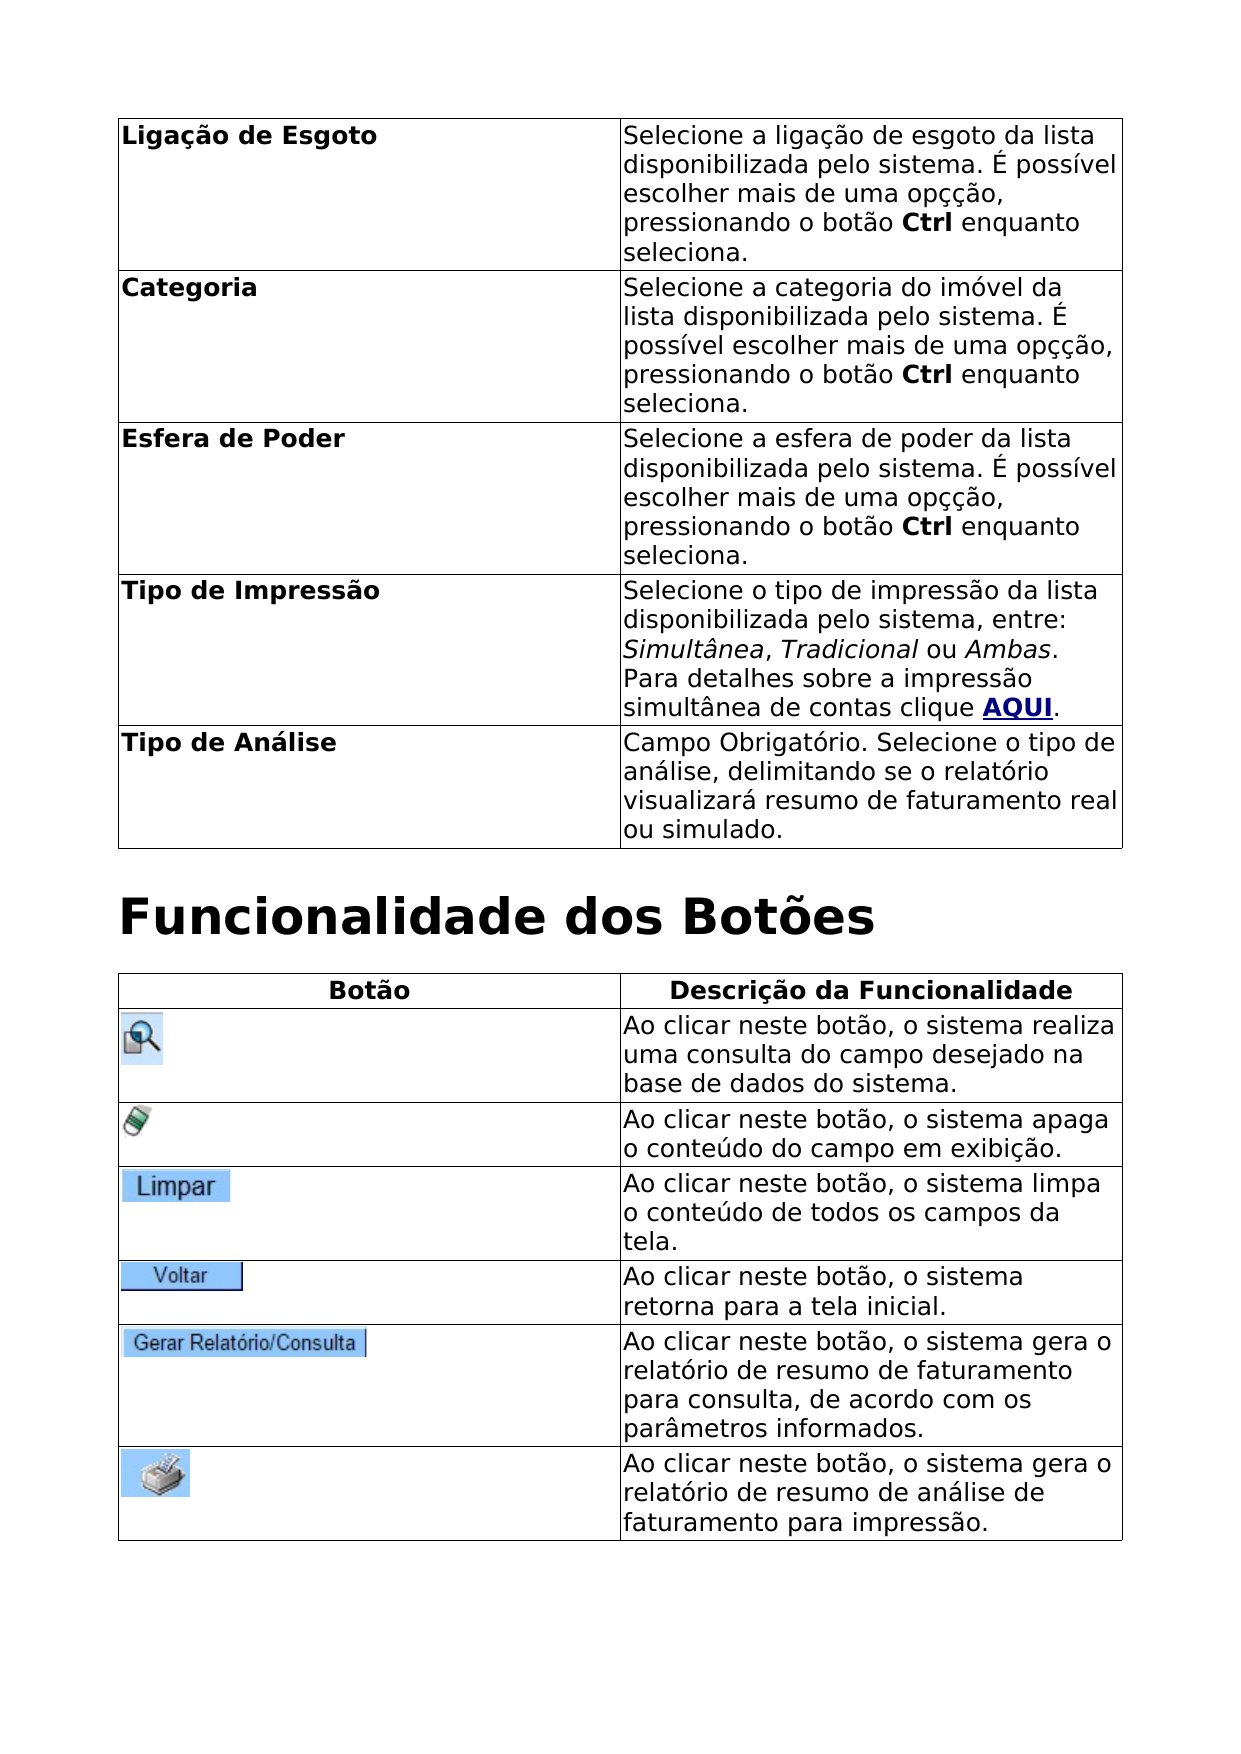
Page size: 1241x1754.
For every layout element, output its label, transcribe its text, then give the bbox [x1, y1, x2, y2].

table_cell Ao clicar neste botão, o sistema apaga o conteúdo do campo em exibição. [621, 1103, 1122, 1166]
table_header Botão [119, 974, 620, 1008]
table_cell Campo Obrigatório. Selecione o tipo de análise, delimitando se o relatório visualizará resumo de faturamento real ou simulado. [621, 726, 1122, 848]
table_cell Selecione o tipo de impressão da lista disponibilizada pelo sistema, entre: Simultânea, Tradicional ou Ambas. Para detalhes sobre a impressão simultânea de contas clique AQUI. [621, 575, 1122, 725]
picture [121, 1011, 164, 1065]
picture [121, 1326, 367, 1357]
table_cell Ao clicar neste botão, o sistema gera o relatório de resumo de análise de faturamento para impressão. [621, 1447, 1122, 1540]
table_cell Selecione a esfera de poder da lista disponibilizada pelo sistema. É possível escolher mais de uma opçção, pressionando o botão Ctrl enquanto seleciona. [621, 423, 1122, 573]
table_cell Esfera de Poder [119, 423, 620, 573]
picture [121, 1449, 190, 1497]
table_cell [119, 1447, 620, 1540]
table_cell [119, 1167, 620, 1259]
table_cell Ao clicar neste botão, o sistema realiza uma consulta do campo desejado na base de dados do sistema. [621, 1009, 1122, 1102]
table_cell Ao clicar neste botão, o sistema retorna para a tela inicial. [621, 1261, 1122, 1324]
picture [121, 1262, 243, 1291]
picture [121, 1104, 153, 1138]
subtitle Funcionalidade dos Botões [118, 888, 1122, 946]
picture [121, 1169, 231, 1202]
table_cell Categoria [119, 271, 620, 422]
table_cell [119, 1325, 620, 1446]
table_cell [119, 1009, 620, 1102]
table_cell [119, 1103, 620, 1166]
table_cell Tipo de Análise [119, 726, 620, 848]
table_cell Selecione a categoria do imóvel da lista disponibilizada pelo sistema. É possível escolher mais de uma opçção, pressionando o botão Ctrl enquanto seleciona. [621, 271, 1122, 422]
table_cell Ao clicar neste botão, o sistema gera o relatório de resumo de faturamento para consulta, de acordo com os parâmetros informados. [621, 1325, 1122, 1446]
table_cell Ligação de Esgoto [119, 119, 620, 270]
table_header Descrição da Funcionalidade [621, 974, 1122, 1008]
table_cell Ao clicar neste botão, o sistema limpa o conteúdo de todos os campos da tela. [621, 1167, 1122, 1259]
table_cell [119, 1261, 620, 1324]
table_cell Selecione a ligação de esgoto da lista disponibilizada pelo sistema. É possível escolher mais de uma opçção, pressionando o botão Ctrl enquanto seleciona. [621, 119, 1122, 270]
table_cell Tipo de Impressão [119, 575, 620, 725]
